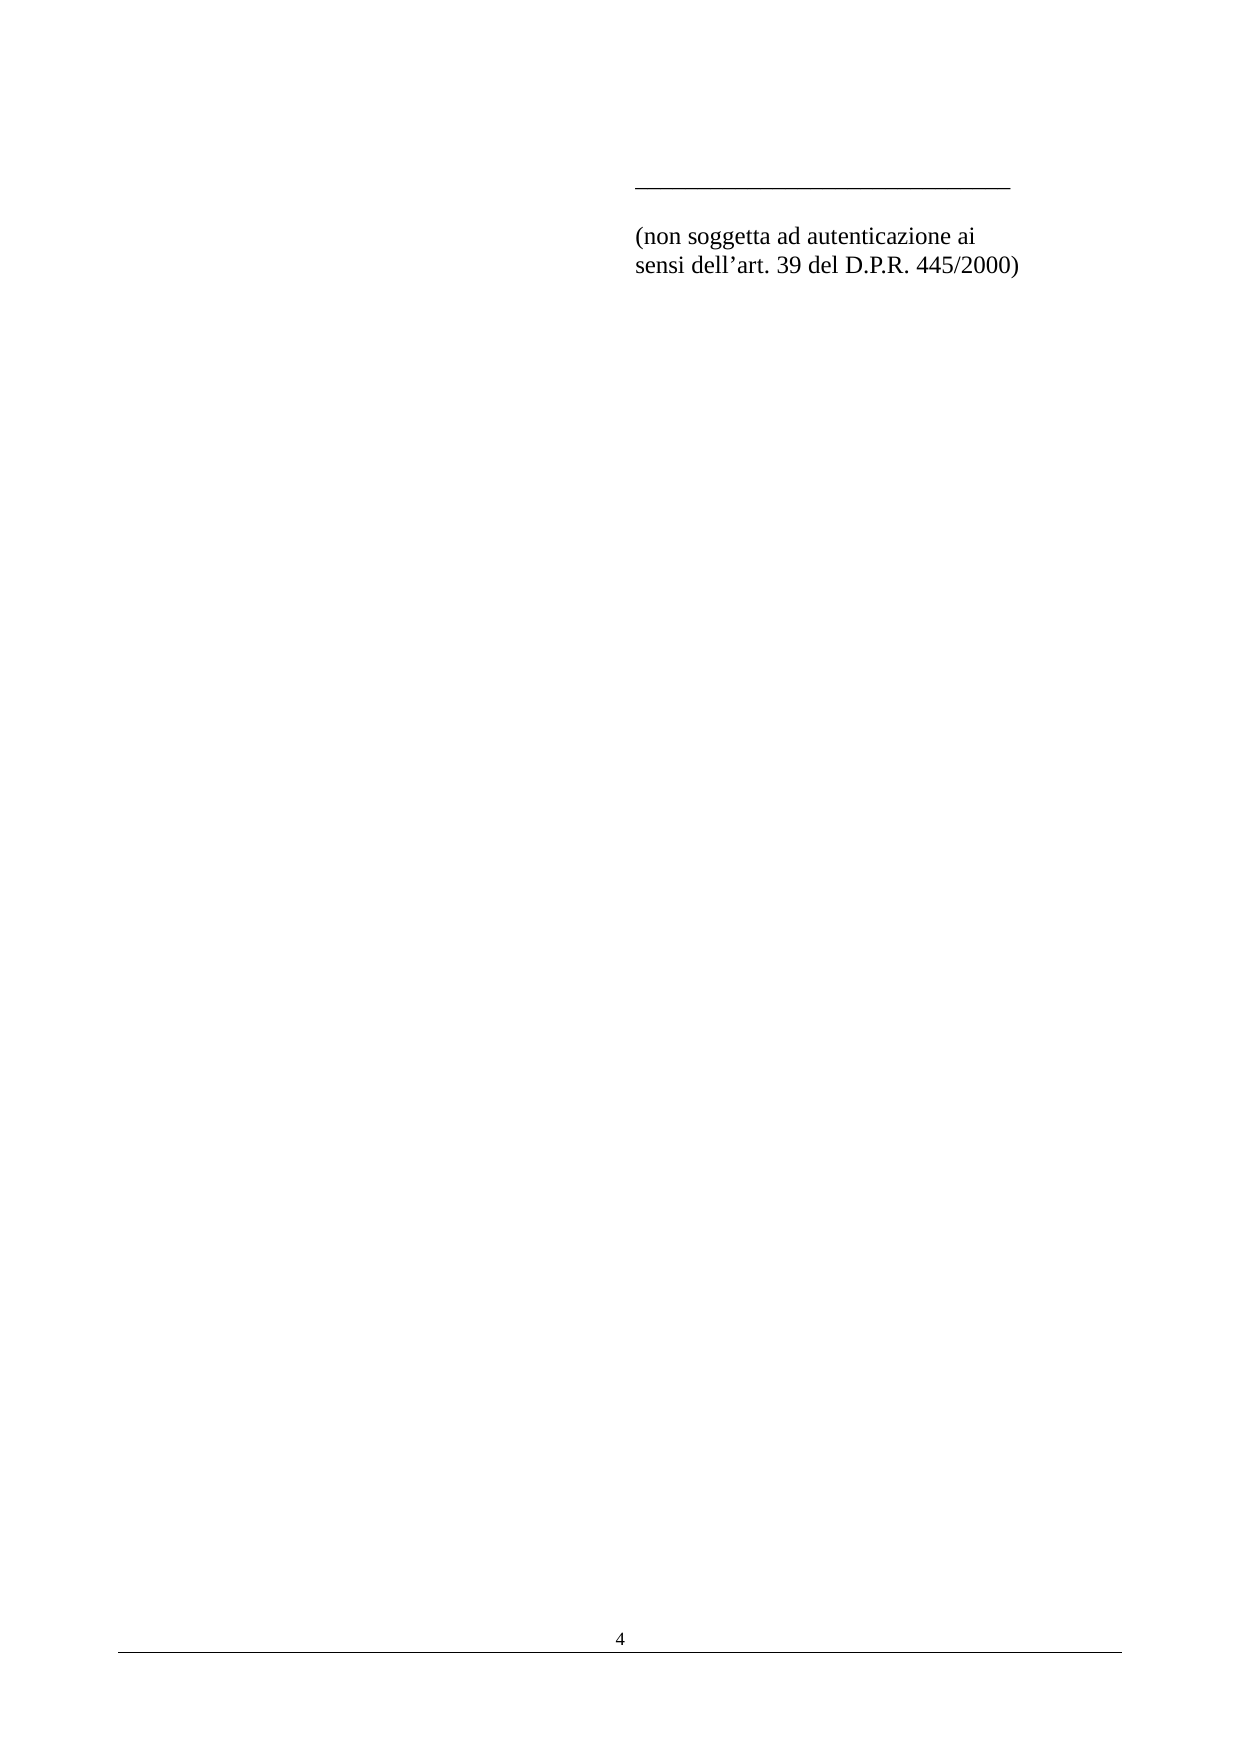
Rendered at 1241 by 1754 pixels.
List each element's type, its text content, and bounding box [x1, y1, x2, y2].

text sensi dell’art. 39 del D.P.R. 445/2000) [118, 250, 1122, 279]
text (non soggetta ad autenticazione ai [118, 221, 1122, 250]
text ______________________________ [118, 163, 1122, 192]
